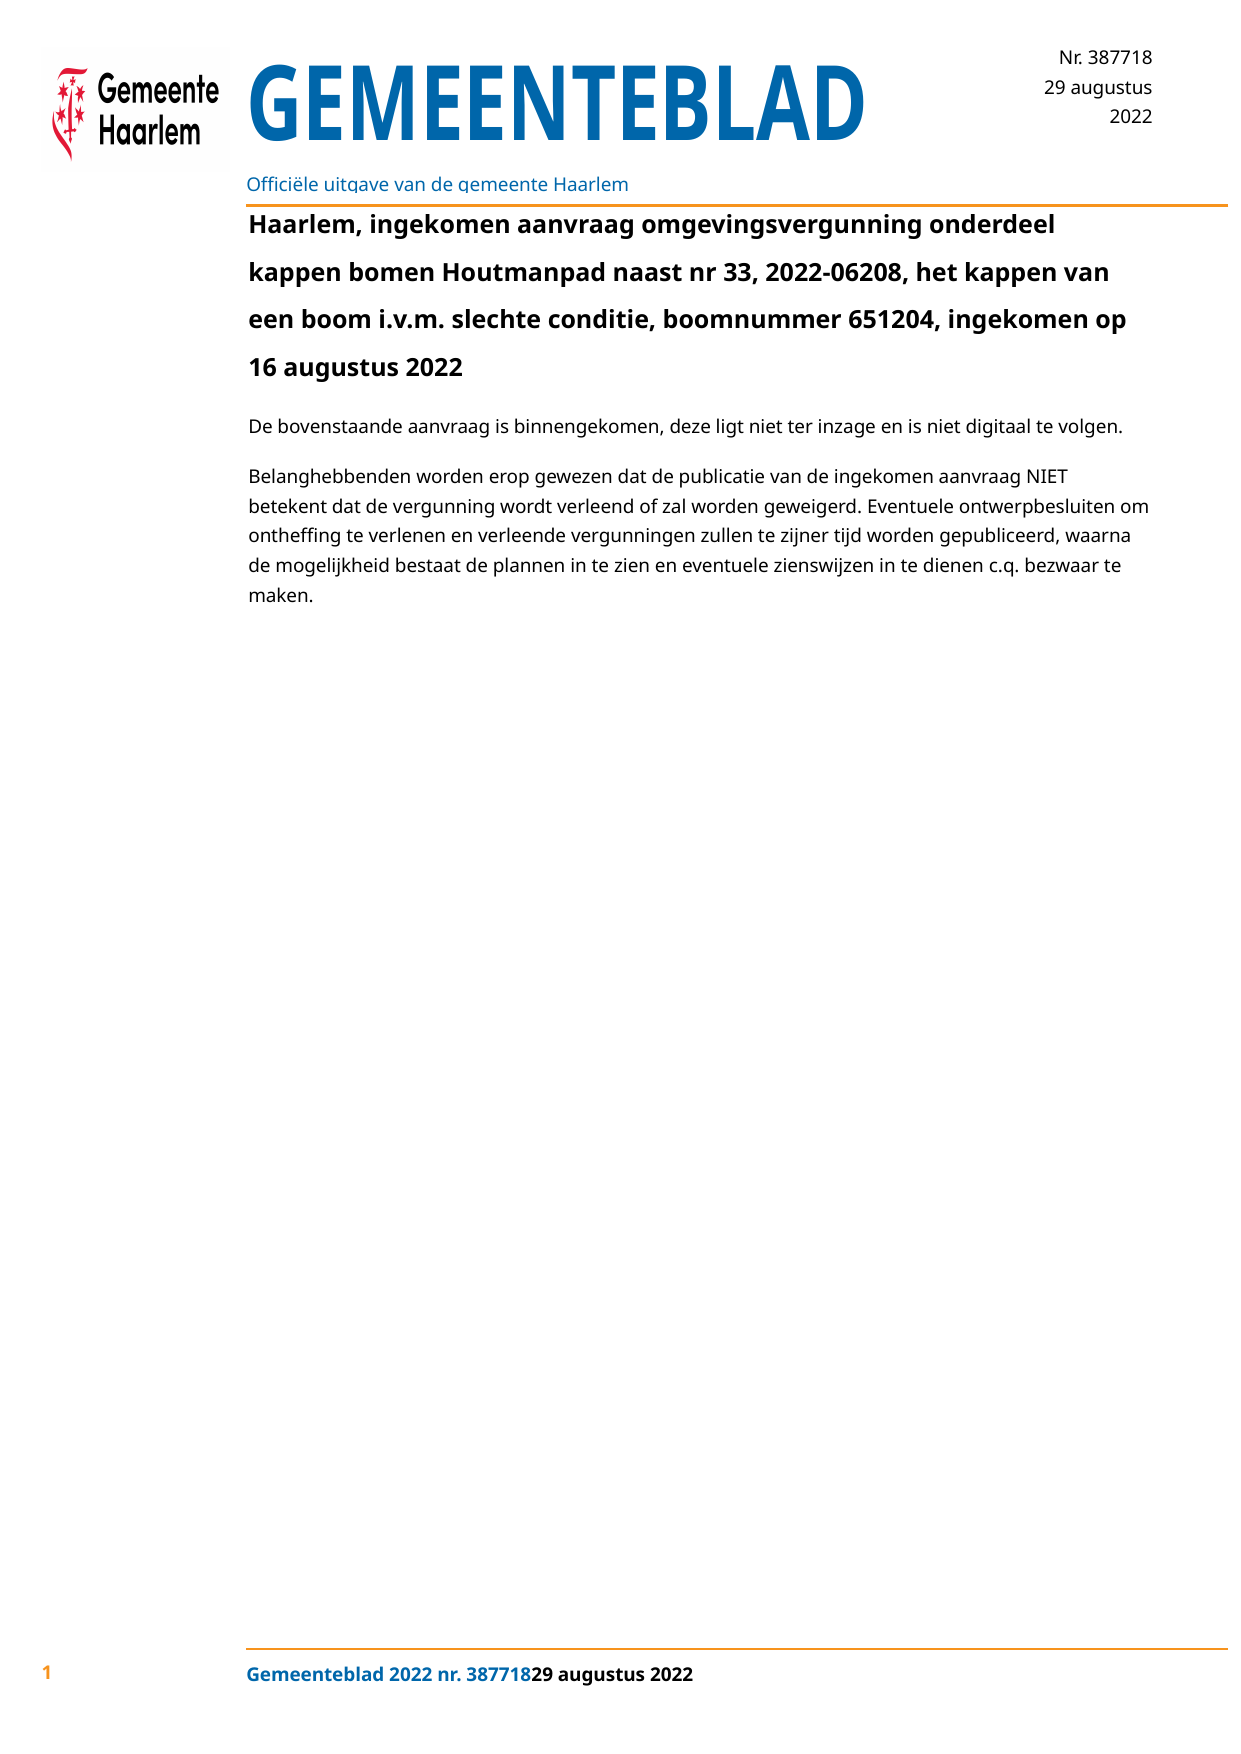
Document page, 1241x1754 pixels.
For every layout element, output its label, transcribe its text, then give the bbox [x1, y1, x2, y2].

text Haarlem, ingekomen aanvraag omgevingsvergunning onderdeel kappen bomen Houtmanpad naast nr 33, 2022-06208, het kappen van een boom i.v.m. slechte conditie, boomnummer 651204, ingekomen op 16 augustus 2022 [248, 207, 1152, 384]
text De bovenstaande aanvraag is binnengekomen, deze ligt niet ter inzage en is niet digitaal te volgen. [248, 413, 1152, 439]
text Belanghebbenden worden erop gewezen dat de publicatie van de ingekomen aanvraag NIET betekent dat de vergunning wordt verleend of zal worden geweigerd. Eventuele ontwerpbesluiten om ontheffing te verlenen en verleende vergunningen zullen te zijner tijd worden gepubliceerd, waarna de mogelijkheid bestaat de plannen in te zien en eventuele zienswijzen in te dienen c.q. bezwaar te maken. [248, 463, 1152, 608]
picture [41, 47, 231, 172]
